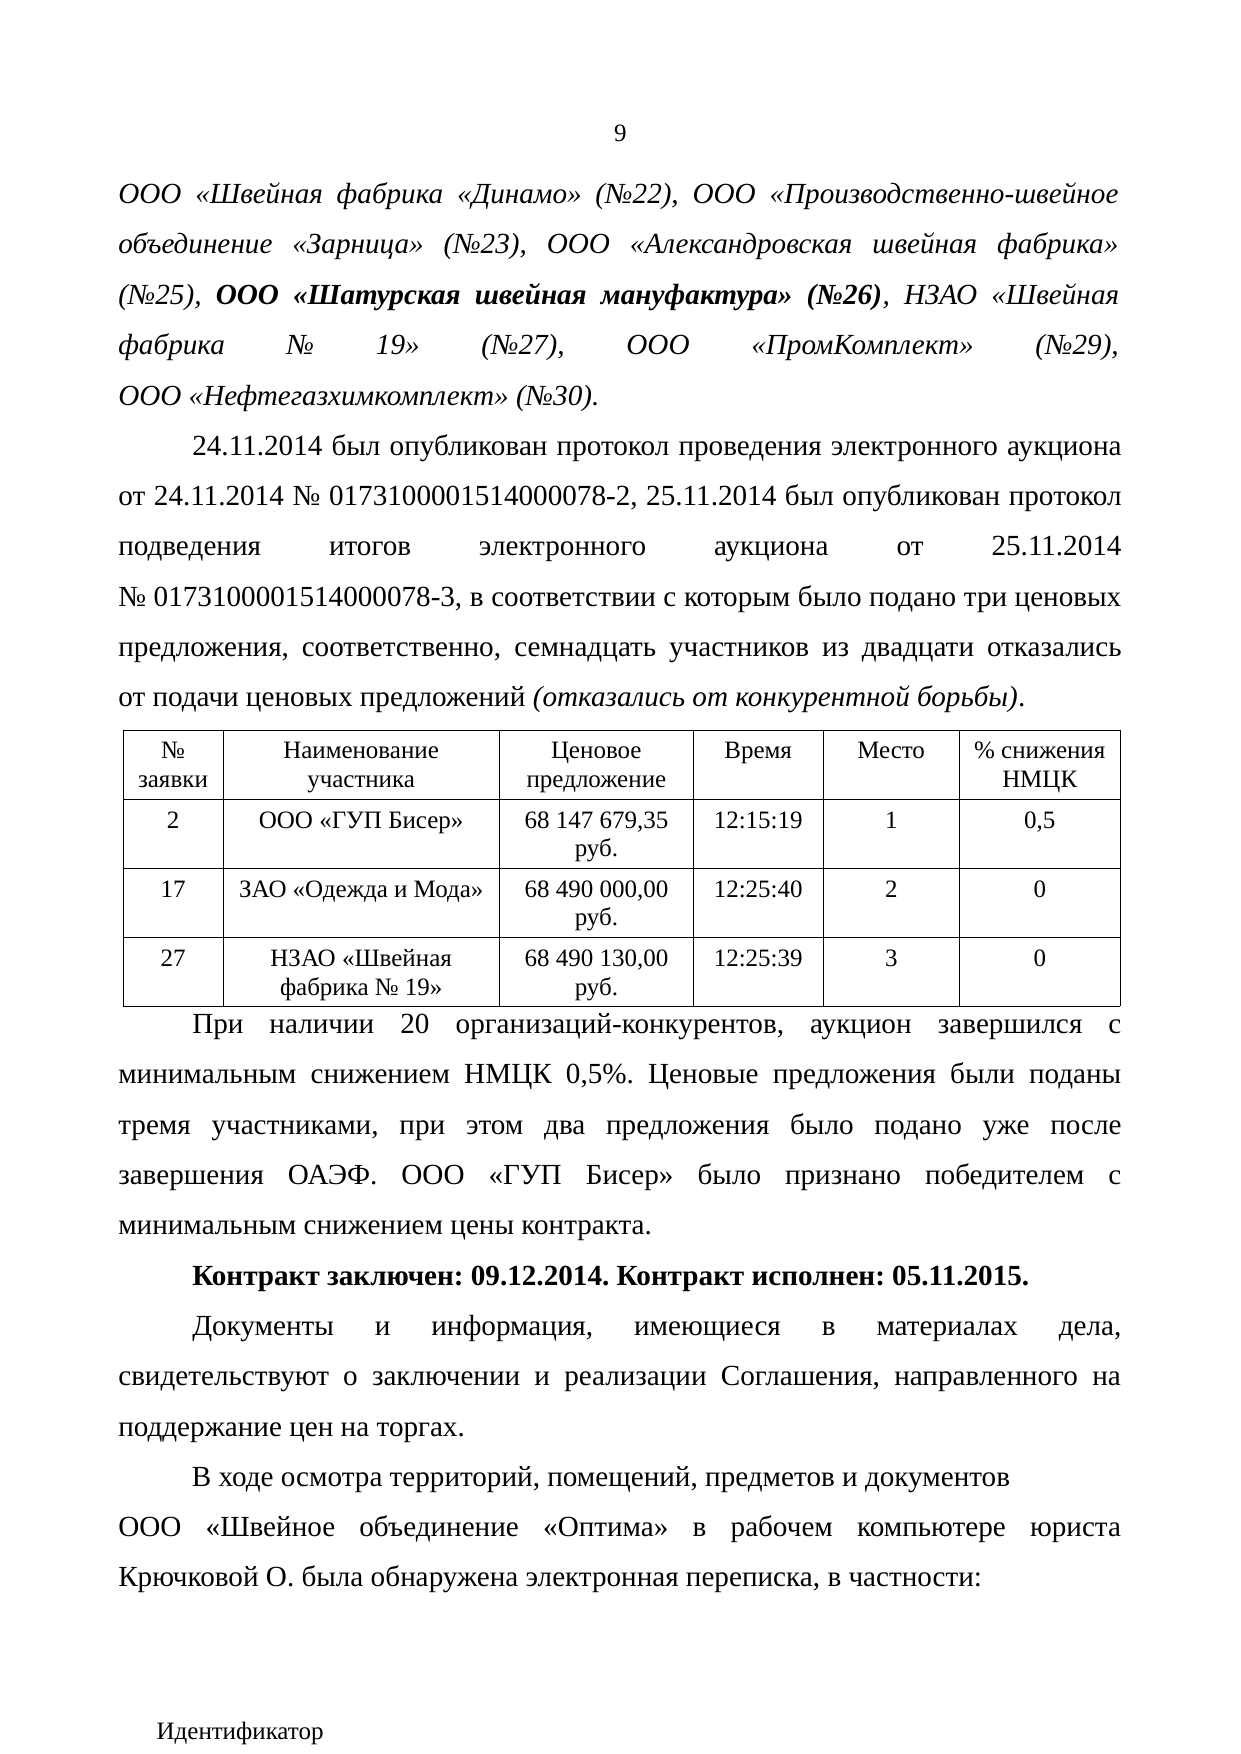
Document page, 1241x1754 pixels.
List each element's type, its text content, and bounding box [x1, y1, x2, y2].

table_cell 68 490 130,00 руб. [500, 938, 693, 1006]
table_cell ООО «ГУП Бисер» [224, 800, 499, 868]
text При наличии 20 организаций-конкурентов, аукцион завершился с минимальным снижением НМЦК 0,5%. Ценовые предложения были поданы тремя участниками, при этом два предложения было подано уже после завершения ОАЭФ. ООО «ГУП Бисер» было признано победителем с минимальным снижением цены контракта. [118, 1006, 1122, 1241]
table_cell НЗАО «Швейная фабрика № 19» [224, 938, 499, 1006]
table_cell 1 [824, 800, 959, 868]
table_cell 12:25:39 [694, 938, 823, 1006]
table_cell 68 490 000,00 руб. [500, 869, 693, 937]
text ООО «Швейная фабрика «Динамо» (№22), ООО «Производственно-швейное объединение «Зарница» (№23), ООО «Александровская швейная фабрика» (№25), ООО «Шатурская швейная мануфактура» (№26), НЗАО «Швейная фабрика № 19» (№27), ООО «ПромКомплект» (№29), ООО «Нефтегазхимкомплект» (№30). [118, 176, 1122, 411]
text В ходе осмотра территорий, помещений, предметов и документов ООО «Швейное объединение «Оптима» в рабочем компьютере юриста Крючковой О. была обнаружена электронная переписка, в частности: [118, 1459, 1122, 1593]
table_cell 0 [960, 869, 1120, 937]
text Контракт заключен: 09.12.2014. Контракт исполнен: 05.11.2015. [118, 1258, 1122, 1291]
text 24.11.2014 был опубликован протокол проведения электронного аукциона от 24.11.2014 № 0173100001514000078-2, 25.11.2014 был опубликован протокол подведения итогов электронного аукциона от 25.11.2014 № 0173100001514000078-3, в соответствии с которым было подано три ценовых предложения, соответственно, семнадцать участников из двадцати отказались от подачи ценовых предложений (отказались от конкурентной борьбы). [118, 428, 1122, 713]
table_cell 3 [824, 938, 959, 1006]
table_cell 0,5 [960, 800, 1120, 868]
table_header Ценовое предложение [500, 731, 693, 799]
table_header № заявки [124, 731, 223, 799]
table_cell 17 [124, 869, 223, 937]
table_cell 12:25:40 [694, 869, 823, 937]
table_cell 2 [824, 869, 959, 937]
table_cell 2 [124, 800, 223, 868]
table_cell 68 147 679,35 руб. [500, 800, 693, 868]
table_cell 27 [124, 938, 223, 1006]
table_header Наименование участника [224, 731, 499, 799]
table_header % снижения НМЦК [960, 731, 1120, 799]
table_cell ЗАО «Одежда и Мода» [224, 869, 499, 937]
table_header Время [694, 731, 823, 799]
table_cell 0 [960, 938, 1120, 1006]
table_cell 12:15:19 [694, 800, 823, 868]
table_header Место [824, 731, 959, 799]
text Документы и информация, имеющиеся в материалах дела, свидетельствуют о заключении и реализации Соглашения, направленного на поддержание цен на торгах. [118, 1308, 1122, 1442]
